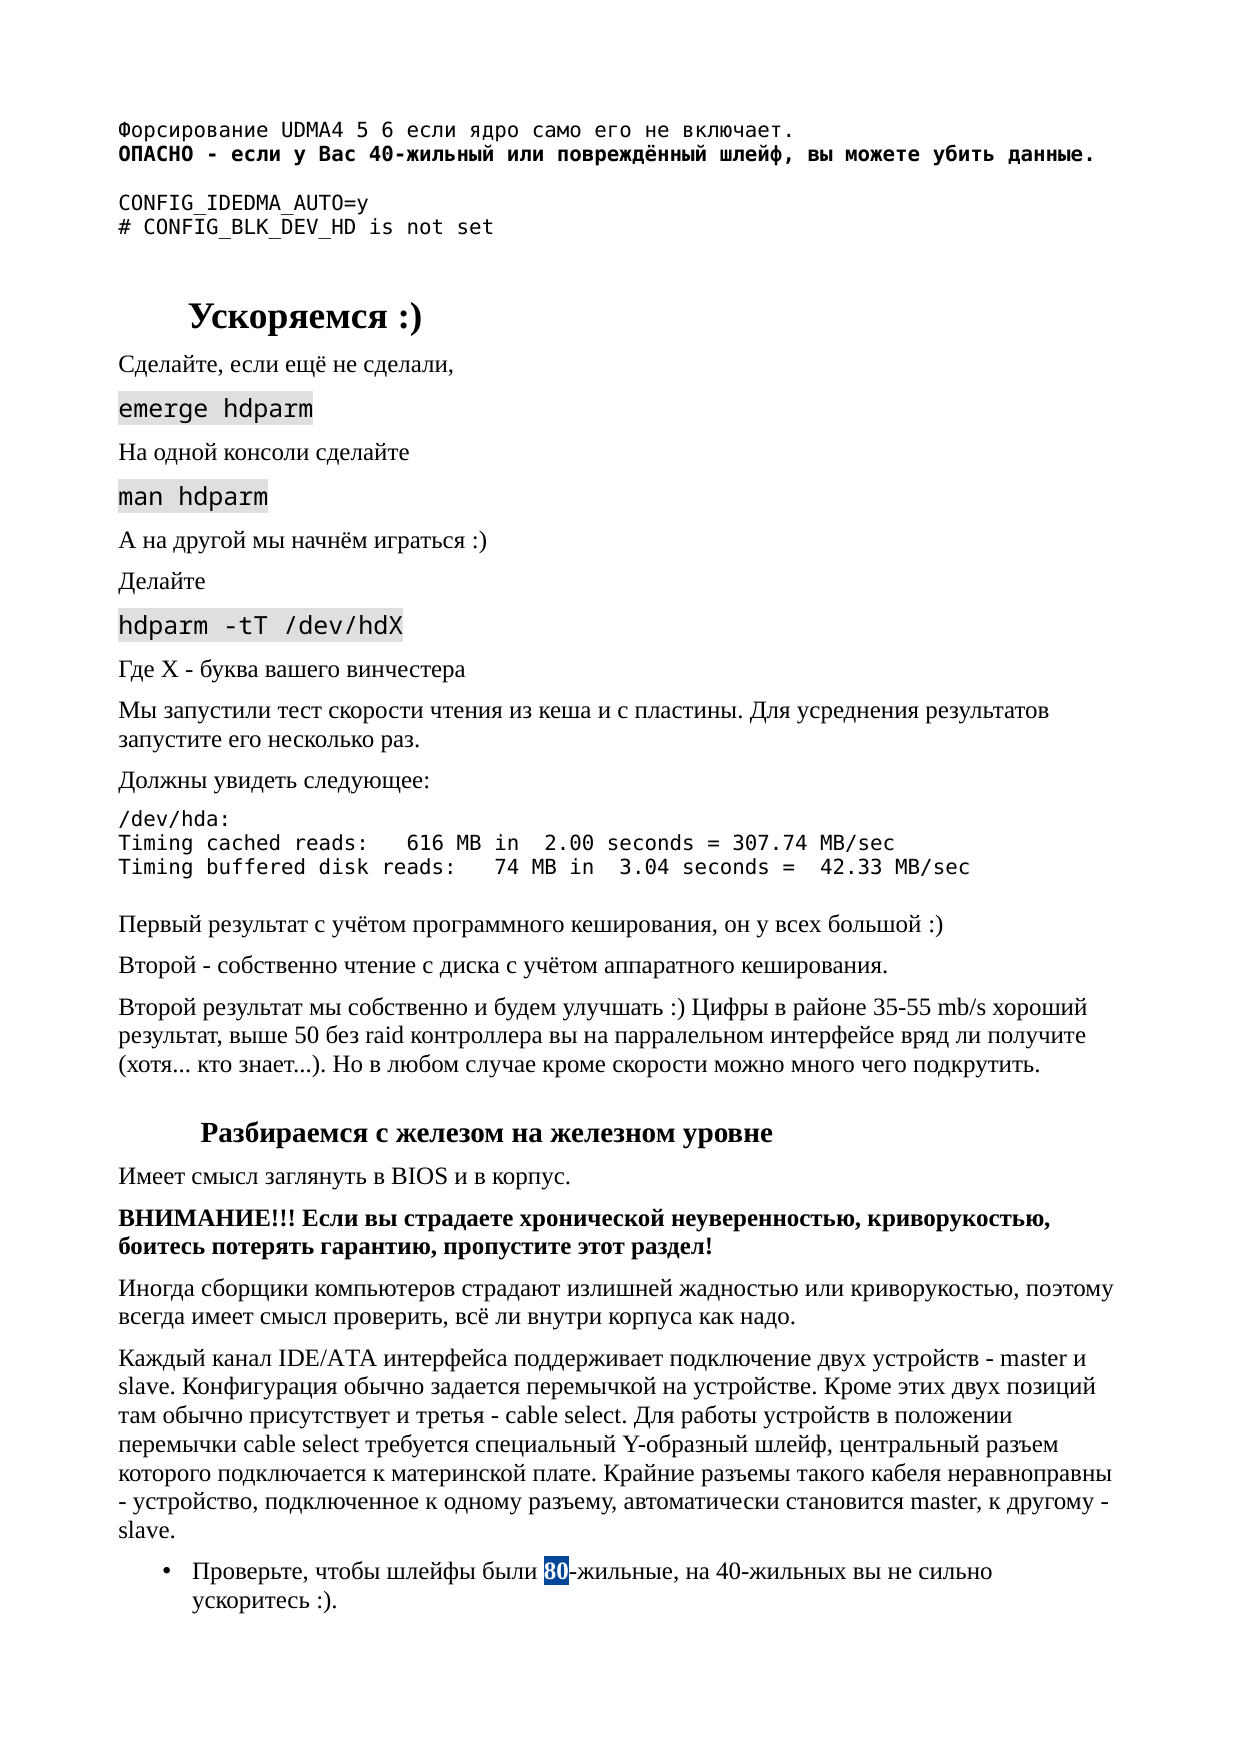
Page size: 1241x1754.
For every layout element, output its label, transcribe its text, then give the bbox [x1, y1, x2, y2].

text Имеет смысл заглянуть в BIOS и в корпус. [118, 1161, 1122, 1190]
text emerge hdparm [118, 391, 1122, 425]
text ВНИМАНИЕ!!! Если вы страдаете хронической неуверенностью, криворукостью, боитесь потерять гарантию, пропустите этот раздел! [118, 1203, 1122, 1260]
text Где X - буква вашего винчестера [118, 654, 1122, 683]
text Второй - собственно чтение с диска с учётом аппаратного кеширования. [118, 950, 1122, 979]
text Сделайте, если ещё не сделали, [118, 349, 1122, 378]
text man hdparm [118, 479, 1122, 513]
text А на другой мы начнём играться :) [118, 525, 1122, 554]
text # CONFIG_BLK_DEV_HD is not set [118, 215, 1122, 239]
text ОПАСНО - если у Вас 40-жильный или повреждённый шлейф, вы можете убить данные. [118, 142, 1122, 167]
text На одной консоли сделайте [118, 437, 1122, 466]
text Timing cached reads: 616 MB in 2.00 seconds = 307.74 MB/sec [118, 831, 1122, 855]
text CONFIG_IDEDMA_AUTO=y [118, 191, 1122, 215]
text Должны увидеть следующее: [118, 766, 1122, 794]
text Первый результат с учётом программного кеширования, он у всех большой :) [118, 909, 1122, 938]
text Timing buffered disk reads: 74 MB in 3.04 seconds = 42.33 MB/sec [118, 855, 1122, 879]
subtitle Ускоряемся :) [118, 294, 1122, 337]
subtitle Разбираемся с железом на железном уровне [118, 1115, 1122, 1149]
text Делайте [118, 566, 1122, 595]
text Форсирование UDMA4 5 6 если ядро само его не включает. [118, 118, 1122, 142]
text Каждый канал IDE/AТА интерфейса поддерживает подключение двух устройств - master и slave. Конфигурация обычно задается перемычкой на устройстве. Кроме этих двух позиций там обычно присутствует и третья - cable select. Для работы устройств в положении перемычки cable select требуется специальный Y-образный шлейф, центральный разъем которого подключается к материнской плате. Крайние разъемы такого кабеля неравноправны - устройство, подключенное к одному разъему, автоматически становится master, к другому - slave. [118, 1343, 1122, 1544]
list Проверьте, чтобы шлейфы были 80-жильные, на 40-жильных вы не сильно ускоритесь :). [162, 1556, 1122, 1614]
text /dev/hda: [118, 807, 1122, 831]
text hdparm -tT /dev/hdX [118, 608, 1122, 642]
text Иногда сборщики компьютеров страдают излишней жадностью или криворукостью, поэтому всегда имеет смысл проверить, всё ли внутри корпуса как надо. [118, 1273, 1122, 1330]
text Второй результат мы собственно и будем улучшать :) Цифры в районе 35-55 mb/s хороший результат, выше 50 без raid контроллера вы на парралельном интерфейсе вряд ли получите (хотя... кто знает...). Но в любом случае кроме скорости можно много чего подкрутить. [118, 992, 1122, 1078]
text Мы запустили тест скорости чтения из кеша и с пластины. Для усреднения результатов запустите его несколько раз. [118, 696, 1122, 753]
